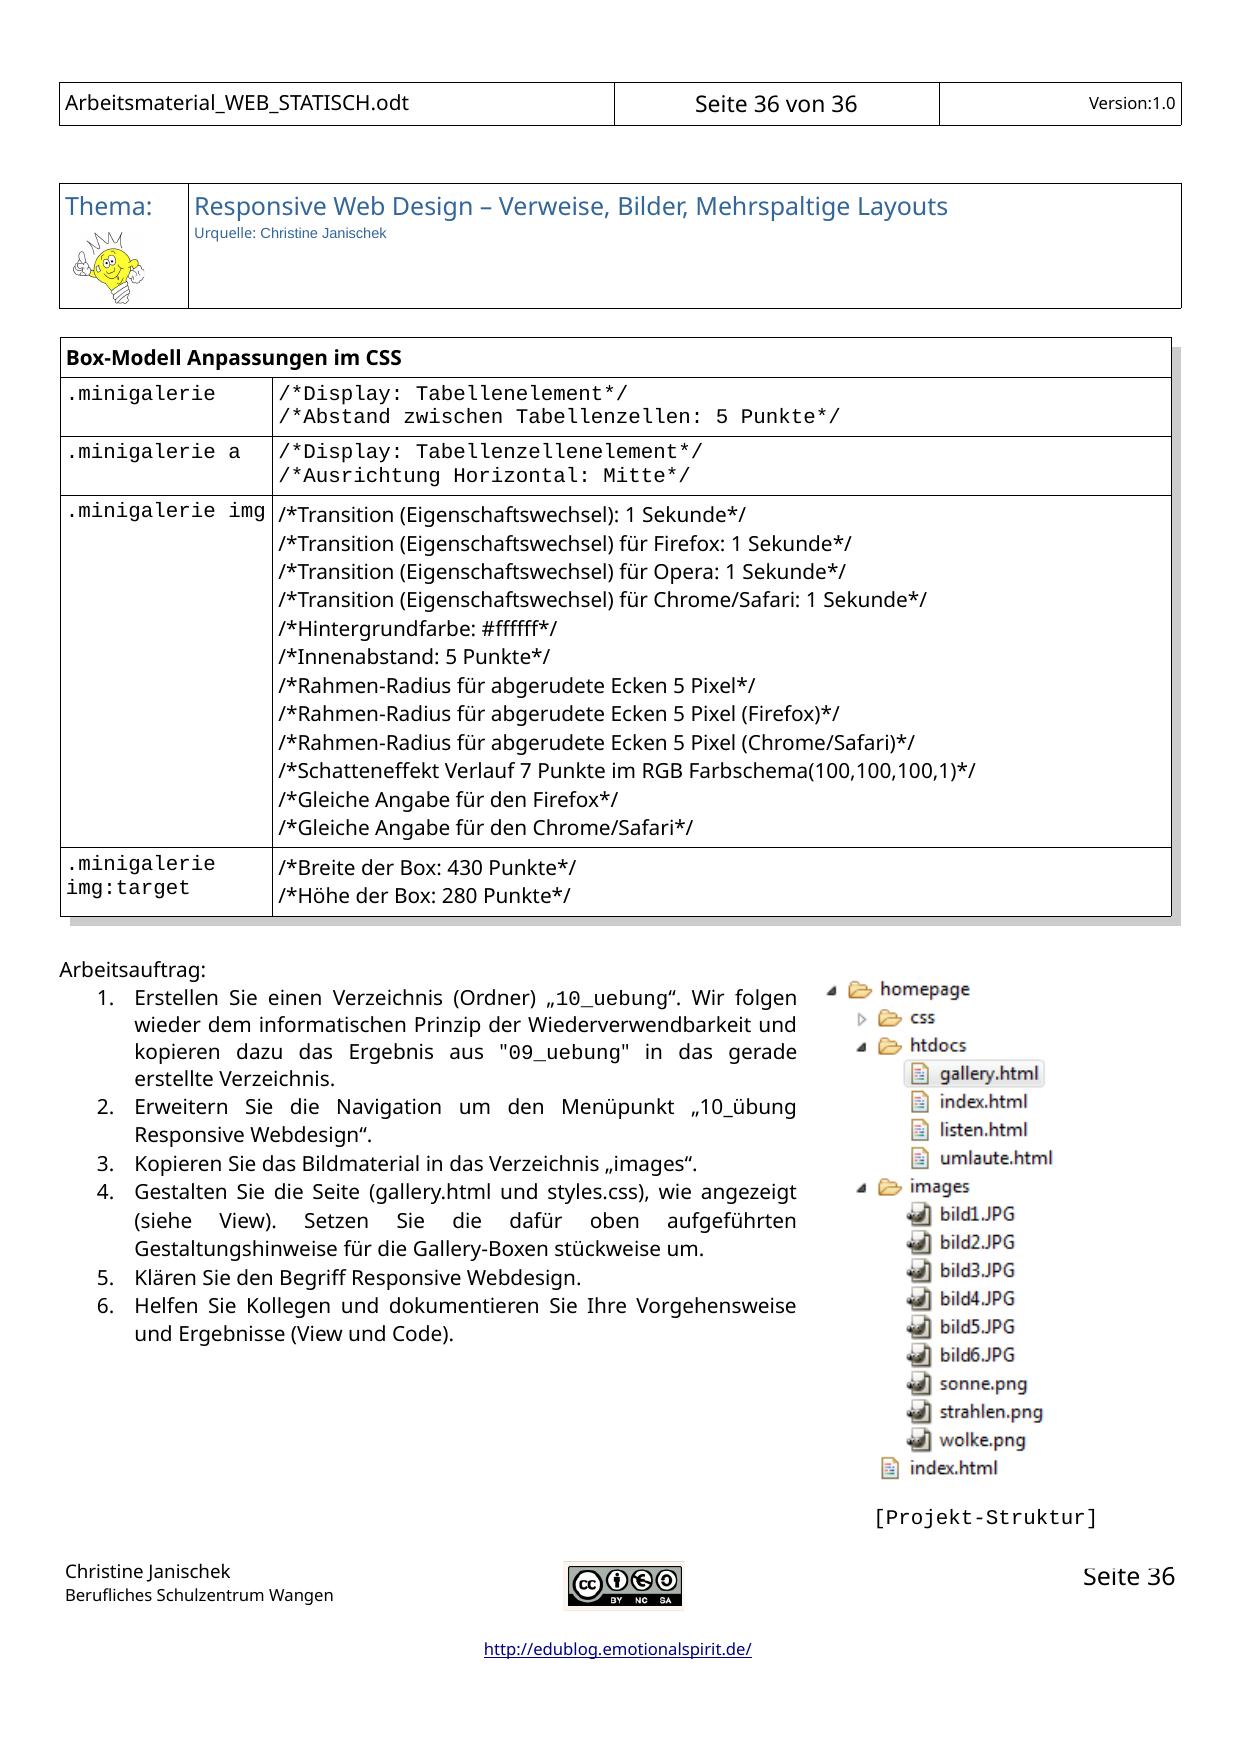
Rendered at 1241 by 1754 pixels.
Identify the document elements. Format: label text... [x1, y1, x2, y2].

list Kopieren Sie das Bildmaterial in das Verzeichnis „images“. [97, 1149, 809, 1177]
table_cell .minigalerie img [61, 496, 272, 847]
text [Projekt-Struktur] [809, 1507, 1162, 1531]
table_cell .minigalerie [61, 378, 272, 436]
table_header Thema: [60, 184, 188, 308]
table_header Box-Modell Anpassungen im CSS [61, 338, 1171, 377]
list Erstellen Sie einen Verzeichnis (Ordner) „10_uebung“. Wir folgen wieder dem informatischen Prinzip der Wiederverwendbarkeit und kopieren dazu das Ergebnis aus "09_uebung" in das gerade erstellte Verzeichnis. [97, 984, 809, 1092]
list Klären Sie den Begriff Responsive Webdesign. [97, 1263, 809, 1291]
table_cell /*Display: Tabellenzellenelement*/ /*Ausrichtung Horizontal: Mitte*/ [273, 437, 1171, 494]
list Helfen Sie Kollegen und dokumentieren Sie Ihre Vorgehensweise und Ergebnisse (View und Code). [97, 1291, 809, 1348]
text Arbeitsauftrag: [59, 955, 809, 984]
list Erweitern Sie die Navigation um den Menüpunkt „10_übung Responsive Webdesign“. [97, 1092, 809, 1149]
table_cell /*Transition (Eigenschaftswechsel): 1 Sekunde*/ /*Transition (Eigenschaftswechsel) für Firefox: 1 Sekunde*/ /*Transition (Eigenschaftswechsel) für Opera: 1 Sekunde*/ /*Transition (Eigenschaftswechsel) für Chrome/Safari: 1 Sekunde*/ /*Hintergrundfarbe: #ffffff*/ /*Innenabstand: 5 Punkte*/ /*Rahmen-Radius für abgerudete Ecken 5 Pixel*/ /*Rahmen-Radius für abgerudete Ecken 5 Pixel (Firefox)*/ /*Rahmen-Radius für abgerudete Ecken 5 Pixel (Chrome/Safari)*/ /*Schatteneffekt Verlauf 7 Punkte im RGB Farbschema(100,100,100,1)*/ /*Gleiche Angabe für den Firefox*/ /*Gleiche Angabe für den Chrome/Safari*/ [273, 496, 1171, 847]
picture [563, 1561, 685, 1611]
table_cell /*Display: Tabellenelement*/ /*Abstand zwischen Tabellenzellen: 5 Punkte*/ [273, 378, 1171, 436]
table_cell .minigalerie img:target [61, 848, 272, 916]
picture [73, 232, 145, 304]
text [1162, 955, 1181, 984]
list Gestalten Sie die Seite (gallery.html und styles.css), wie angezeigt (siehe View). Setzen Sie die dafür oben aufgeführten Gestaltungshinweise für die Gallery-Boxen stückweise um. [97, 1177, 809, 1263]
picture [820, 972, 1152, 1484]
table_header Responsive Web Design – Verweise, Bilder, Mehrspaltige Layouts Urquelle: Christine Janischek [189, 184, 1181, 308]
table_cell /*Breite der Box: 430 Punkte*/ /*Höhe der Box: 280 Punkte*/ [273, 848, 1171, 916]
table_cell .minigalerie a [61, 437, 272, 494]
